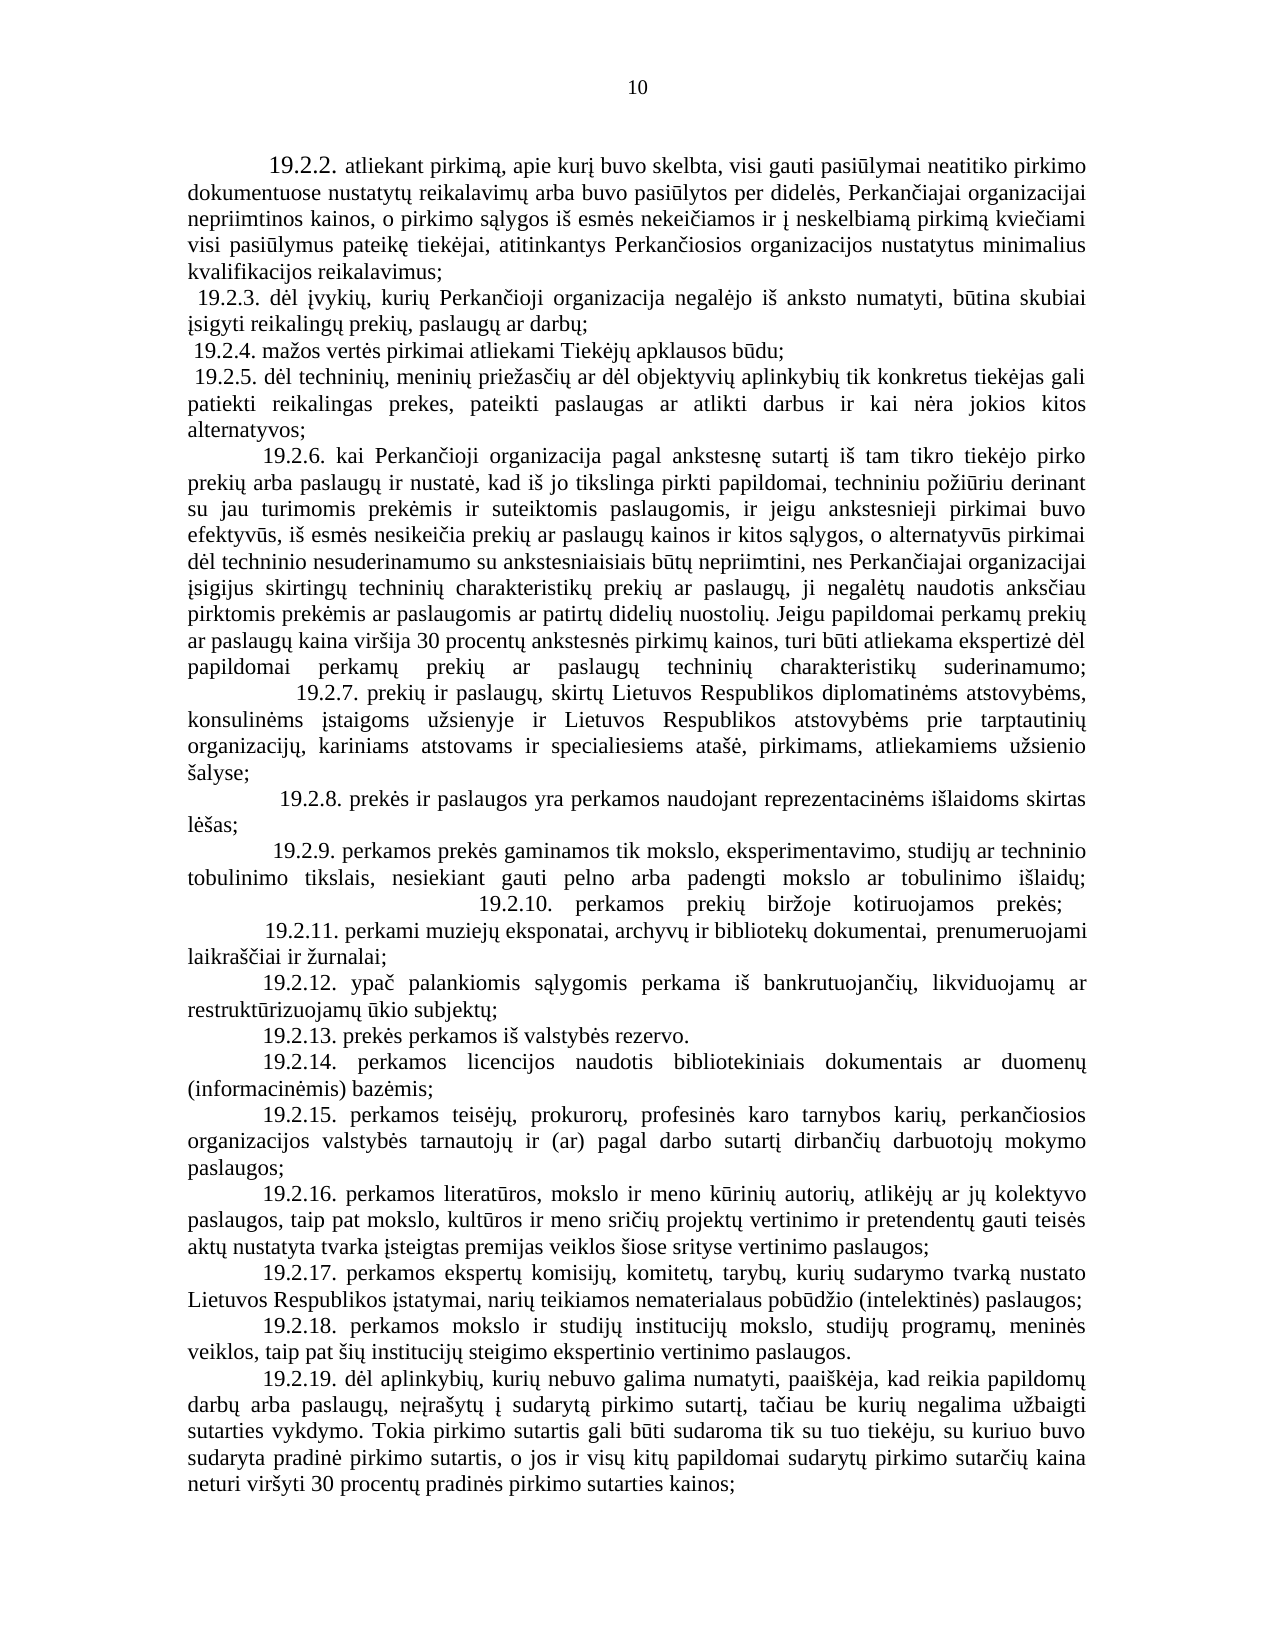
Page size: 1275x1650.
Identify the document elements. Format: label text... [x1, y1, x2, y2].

text 19.2.16. perkamos literatūros, mokslo ir meno kūrinių autorių, atlikėjų ar jų kolektyvo paslaugos, taip pat mokslo, kultūros ir meno sričių projektų vertinimo ir pretendentų gauti teisės aktų nustatyta tvarka įsteigtas premijas veiklos šiose srityse vertinimo paslaugos; [187, 1180, 1087, 1259]
text 19.2.12. ypač palankiomis sąlygomis perkama iš bankrutuojančių, likviduojamų ar restruktūrizuojamų ūkio subjektų; [187, 969, 1087, 1022]
subtitle 19.2.5. dėl techninių, meninių priežasčių ar dėl objektyvių aplinkybių tik konkretus tiekėjas gali patiekti reikalingas prekes, pateikti paslaugas ar atlikti darbus ir kai nėra jokios kitos alternatyvos; [187, 363, 1087, 442]
text 19.2.19. dėl aplinkybių, kurių nebuvo galima numatyti, paaiškėja, kad reikia papildomų darbų arba paslaugų, neįrašytų į sudarytą pirkimo sutartį, tačiau be kurių negalima užbaigti sutarties vykdymo. Tokia pirkimo sutartis gali būti sudaroma tik su tuo tiekėju, su kuriuo buvo sudaryta pradinė pirkimo sutartis, o jos ir visų kitų papildomai sudarytų pirkimo sutarčių kaina neturi viršyti 30 procentų pradinės pirkimo sutarties kainos; [187, 1365, 1087, 1496]
subtitle 19.2.4. mažos vertės pirkimai atliekami Tiekėjų apklausos būdu; [187, 337, 1087, 363]
subtitle 19.2.3. dėl įvykių, kurių Perkančioji organizacija negalėjo iš anksto numatyti, būtina skubiai įsigyti reikalingų prekių, paslaugų ar darbų; [187, 284, 1087, 337]
text 19.2.17. perkamos ekspertų komisijų, komitetų, tarybų, kurių sudarymo tvarką nustato Lietuvos Respublikos įstatymai, narių teikiamos nematerialaus pobūdžio (intelektinės) paslaugos; [187, 1259, 1087, 1312]
subtitle 19.2.2. atliekant pirkimą, apie kurį buvo skelbta, visi gauti pasiūlymai neatitiko pirkimo dokumentuose nustatytų reikalavimų arba buvo pasiūlytos per didelės, Perkančiajai organizacijai nepriimtinos kainos, o pirkimo sąlygos iš esmės nekeičiamos ir į neskelbiamą pirkimą kviečiami visi pasiūlymus pateikę tiekėjai, atitinkantys Perkančiosios organizacijos nustatytus minimalius kvalifikacijos reikalavimus; [187, 150, 1087, 284]
text 19.2.14. perkamos licencijos naudotis bibliotekiniais dokumentais ar duomenų (informacinėmis) bazėmis; [187, 1048, 1087, 1101]
text 19.2.18. perkamos mokslo ir studijų institucijų mokslo, studijų programų, meninės veiklos, taip pat šių institucijų steigimo ekspertinio vertinimo paslaugos. [187, 1312, 1087, 1365]
text 19.2.13. prekės perkamos iš valstybės rezervo. [187, 1022, 1087, 1048]
text 19.2.15. perkamos teisėjų, prokurorų, profesinės karo tarnybos karių, perkančiosios organizacijos valstybės tarnautojų ir (ar) pagal darbo sutartį dirbančių darbuotojų mokymo paslaugos; [187, 1101, 1087, 1180]
text 19.2.6. kai Perkančioji organizacija pagal ankstesnę sutartį iš tam tikro tiekėjo pirko prekių arba paslaugų ir nustatė, kad iš jo tikslinga pirkti papildomai, techniniu požiūriu derinant su jau turimomis prekėmis ir suteiktomis paslaugomis, ir jeigu ankstesnieji pirkimai buvo efektyvūs, iš esmės nesikeičia prekių ar paslaugų kainos ir kitos sąlygos, o alternatyvūs pirkimai dėl techninio nesuderinamumo su ankstesniaisiais būtų nepriimtini, nes Perkančiajai organizacijai įsigijus skirtingų techninių charakteristikų prekių ar paslaugų, ji negalėtų naudotis anksčiau pirktomis prekėmis ar paslaugomis ar patirtų didelių nuostolių. Jeigu papildomai perkamų prekių ar paslaugų kaina viršija 30 procentų ankstesnės pirkimų kainos, turi būti atliekama ekspertizė dėl papildomai perkamų prekių ar paslaugų techninių charakteristikų suderinamumo; 19.2.7. prekių ir paslaugų, skirtų Lietuvos Respublikos diplomatinėms atstovybėms, konsulinėms įstaigoms užsienyje ir Lietuvos Respublikos atstovybėms prie tarptautinių organizacijų, kariniams atstovams ir specialiesiems atašė, pirkimams, atliekamiems užsienio šalyse; 19.2.8. prekės ir paslaugos yra perkamos naudojant reprezentacinėms išlaidoms skirtas lėšas; 19.2.9. perkamos prekės gaminamos tik mokslo, eksperimentavimo, studijų ar techninio tobulinimo tikslais, nesiekiant gauti pelno arba padengti mokslo ar tobulinimo išlaidų; 19.2.10. perkamos prekių biržoje kotiruojamos prekės; 19.2.11. perkami muziejų eksponatai, archyvų ir bibliotekų dokumentai, prenumeruojami laikraščiai ir žurnalai; [187, 442, 1087, 969]
